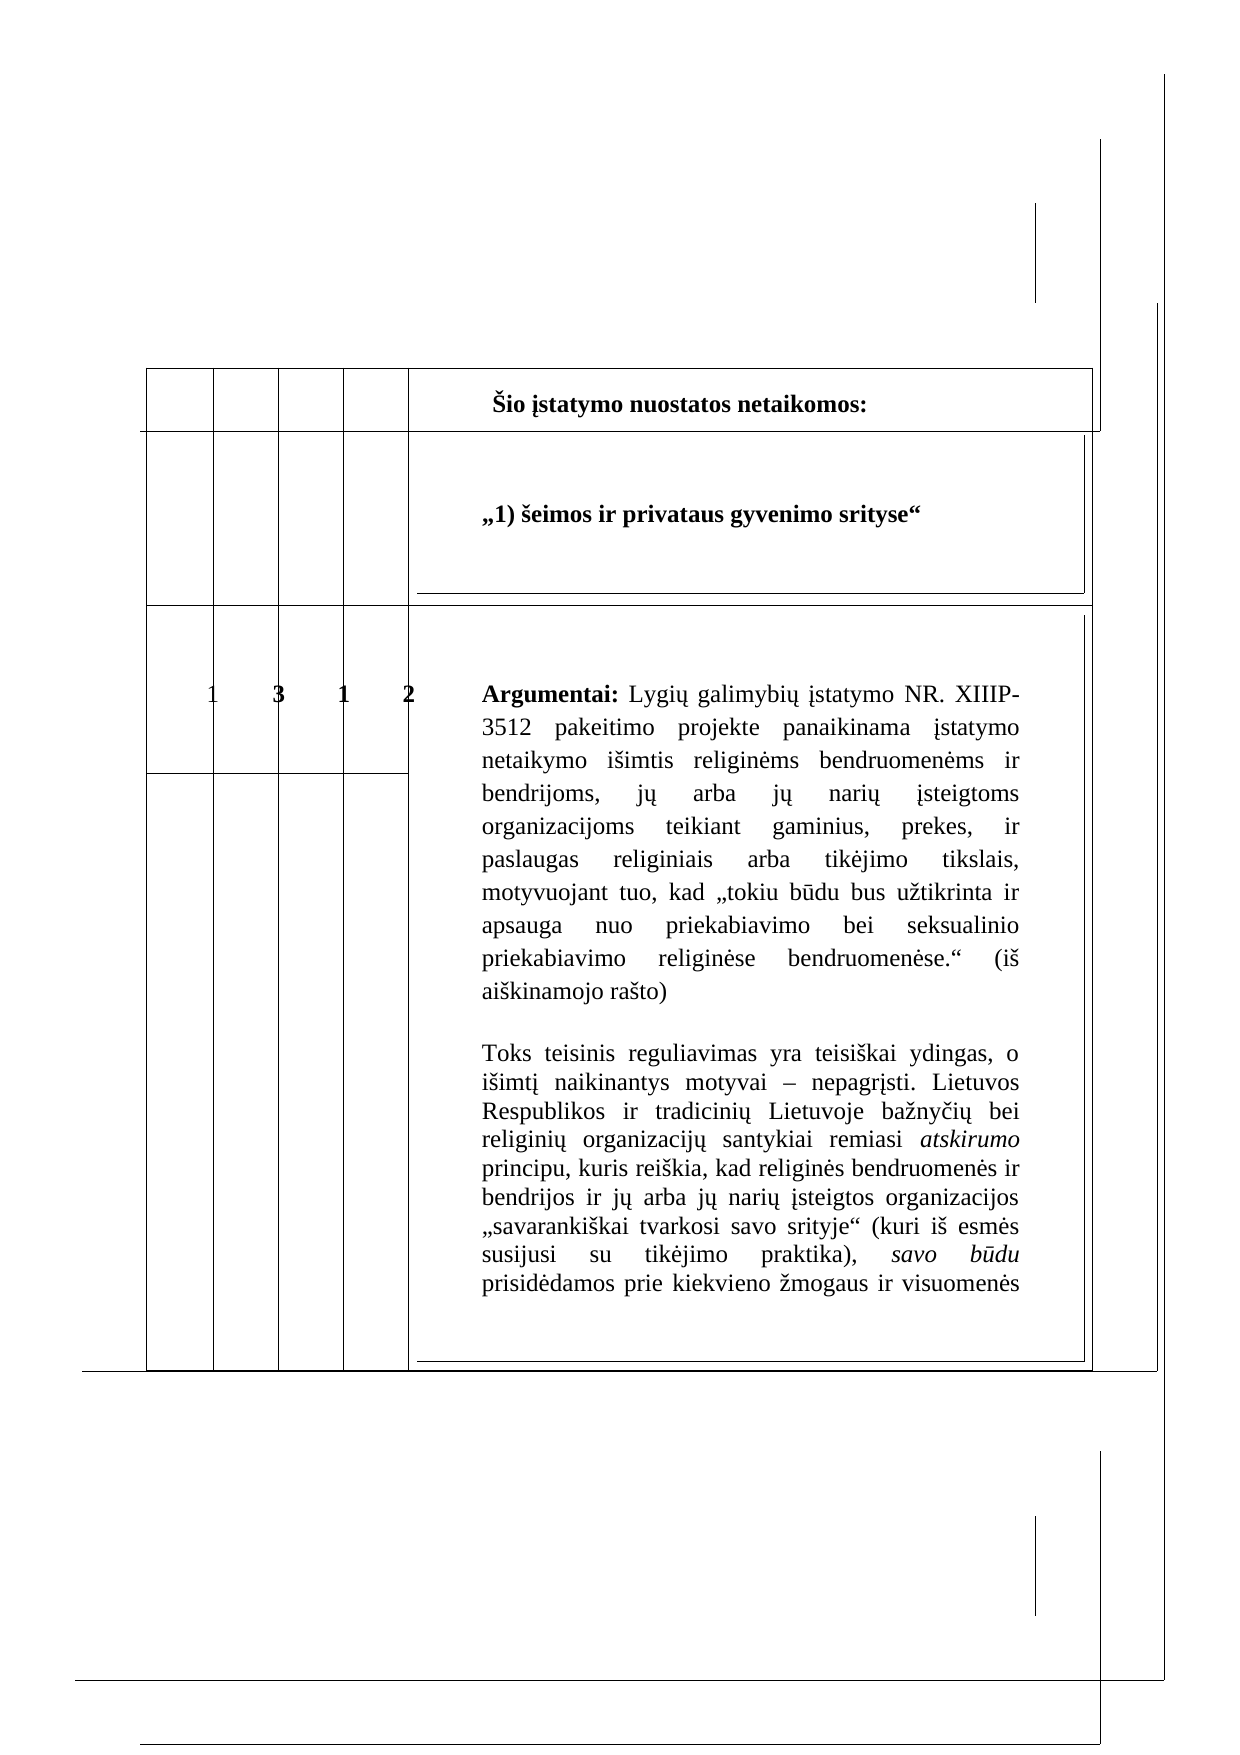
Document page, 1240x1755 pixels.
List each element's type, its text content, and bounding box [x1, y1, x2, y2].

table_cell 1 [344, 369, 408, 605]
table_cell 1 [147, 606, 213, 773]
table_cell 2 [344, 774, 408, 1370]
table_cell Argumentai: Lygių galimybių įstatymo NR. XIIIP-3512 pakeitimo projekte panaikinama įstatymo netaikymo išimtis religinėms bendruomenėms ir bendrijoms, jų arba jų narių įsteigtoms organizacijoms teikiant gaminius, prekes, ir paslaugas religiniais arba tikėjimo tikslais, motyvuojant tuo, kad „tokiu būdu bus užtikrinta ir apsauga nuo priekabiavimo bei seksualinio priekabiavimo religinėse bendruomenėse.“ (iš aiškinamojo rašto) Toks teisinis reguliavimas yra teisiškai ydingas, o išimtį naikinantys motyvai – nepagrįsti. Lietuvos Respublikos ir tradicinių Lietuvoje bažnyčių bei religinių organizacijų santykiai remiasi atskirumo principu, kuris reiškia, kad religinės bendruomenės ir bendrijos ir jų arba jų narių įsteigtos organizacijos „savarankiškai tvarkosi savo srityje“ (kuri iš esmės susijusi su tikėjimo praktika), savo būdu prisidėdamos prie kiekvieno žmogaus ir visuomenės dvasinės ir materialinės gerovės (Lietuvos Respublikos ir Šventojo Sosto sutartis dėl santykių tarp Katalikų bažnyčios ir valstybės teisinių aspektų 1 str.). To būtina sąlyga - galimybė veikti pagal savo etosą (etosas - . tikėjimo, vertybių, moralinių nuostatų ir tradicijų visuma, lemianti asmens arba asmenų grupės elgesį ar elgesio normas), kurį užtikrina religinėms bendruomenėms ir bendrijoms įstatymu taikomos išimtys. Jos yra reikalingos tam, kad religinėms bendruomenėms ir bendrijoms priklausantys asmenys, veikdami įstatymų numatytose ribose, nebūtų verčiami atlikti veiksmų, prieštaraujančių jų sąžinei. Tačiau siūlomu teisiniu reguliavimu iš esmės yra siaurinama galimybė religinėms bendruomenėms ir bendrijoms, jų arba jų narių įsteigtoms organizacijoms teikiant gaminius, prekes, ir paslaugas religiniais arba tikėjimo tikslais veikti pagal savo etosą. Paprastai religinių bendruomenių ir bendrijų nariams etosas neleidžia tam tikrų dalykų (pvz. Caritas organizacijai padedant moterims esančioms krizinio nėštumo situacijoje siūlyti nėštumo nutraukimą, o krikščioniškam knygynui – prekiauti literatūra, kuri skatina kitokių nei religinių bendruomenių ir bendrijų išpažįstamų asmenų bendro gyvenimo formų propagavimą). Tokiu teisiniu reguliavimu būtų sudaromos galimybės riboti sąžinės ir religijos laisvę. Kalbant apie religinėms bendruomenėms ir bendrijoms priklausančių asmenų apsaugą nuo priekabiavimo ir seksualinio priekabiavimo, reikia pastebėti, kad LR Konstitucija įsakmiai teigia, kad Bažnyčių bei religinių organizacijų mokslo skelbimas, kita tikybinė veikla, taip pat maldos namai negali būti naudojami tam, kas prieštarauja Konstitucijai ir įstatymams.“ (43 st. 4 d.), o valstybė pripažįsta tradicines Lietuvoje bažnyčias bei religines organizacijas, o kitas bažnyčias ir religines organizacijas tik jeigu „ jų mokymas bei apeigos neprieštarauja įstatymui ir dorai“ (43 str. 1 d.). Įstatymai nenumato religinėms bendruomenės ir bendrijoms išimčių iš įstatymų, draudžiančių priekabiauti bei seksualiai priekabiauti. Joms galioja tiek Apsaugos nuo smurto artimoje aplinkoje įstatymas, draudžiantis bet kokios rūšies smurtą, tiek ir LR Baudžiamojo kodekso nuostatos, draudžiančios diskriminavimą (169 str.) ir seksualinį priekabiavimą. (152 str.). Pasiūlymas: Papildyti įstatymo projekto 3 straipsnio 1 dalį 3 punktu ir išdėstyti taip, atitinkamai pernumeruojant kitus dalies punktus: Šio įstatymo nuostatos netaikomos: „3) religinėms bendruomenėms ir bendrijoms, jų arba jų narių įsteigtoms organizacijoms, kurių steigimo ar juos atitinkančiuose dokumentuose nustatyta, kad jų etosas remiasi religija ar tikėjimu, teikiant gaminius, prekes ir paslaugas religiniais arba tikėjimo tikslais;“ [409, 606, 1092, 1370]
table_cell 1 [279, 369, 343, 605]
table_cell 3 [214, 606, 278, 773]
table_cell 1 [279, 606, 343, 773]
table_cell 1 [147, 369, 213, 605]
table_cell 3 [214, 774, 278, 1370]
table_cell 3 [214, 369, 278, 605]
table_cell 2 [344, 606, 408, 773]
table_cell Argumentai: pagal dabar galiojančią Lygių galimybių įstatymo NR. IX-1826 redakciją Lygių galimybių įstatymas netaikomas šeimos ir privataus gyvenimo srityse (LGĮ 3 str., 1 d., 1 p.) Lygių galimybių įstatymo NR. XIIIP-3512 pakeitimo projekte šią nuostatą siūloma išbraukti, motyvuojant tuo, kad: „Minėta lygių galimybių kontrolieriaus veikla kai kuriais atvejais yra tiesiogiai ar netiesiogiai susijusi su asmenų šeimos ir privačiu gyvenimu (pavyzdžiui, šiuo metu vykdomas LGKT projektas dėl smurto artimoje aplinkoje, taip pat vykdoma švietėjiška bei prevencinė veikla dėl tėvų, auginančių vaikus, integracijos į darbo rinką ir pan.), todėl LGĮ nuostatas būtina suderinti su LGĮ reglamentuojamomis lygių galimybių kontrolieriaus atliekamomis funkcijomis.“(iš projekto aiškinamojo rašto) Lygių galimybių kontrolieriaus tarnybos vykdomas projektas negali būti pagrindu keisti įstatymą. Priešingai: Lygių galimybių kontrolieriaus tarnyba, kaip Seimo įsteigta ir jam atskaitinga institucija, privalo veikti savo įgaliojimų ribose. Siūlomu teisiniu reguliavimu nepagrįstai išplečiama Lygių galimybių kontrolieriaus tarnybos kompetencija. Tiek pagal Lygių galimybių įstatymą, tiek pagal LR Seimo patvirtintus Lygių galimybių kontrolieriaus tarnybos nuostatus, apibrėžiančius tarnybos veiklos sritis, tikslus ir funkcijas, Lygių galimybių kontrolieriaus tarnybos veikla yra susijusi su lygių galimybių ir nediskriminavimo priežiūros ir kontrolės viešojoje erdvėje funkcija; ji apima skundų, susijusių su fizinių ir juridinių asmenų elgesiu viešojoje, bet ne privačioje erdvėje, nagrinėjimu; monitoruoja santykius, kurie susiklosto ir yra įgyvendinami viešojoje erdvėje viešojo administravimo veiklos (5 str.), švietimo veiklos (6 str.), privatinių teisinių santykių, kurie atsiranda stojimo į valstybės tarnybą ar darbo sutarties (7 str.) ar prekybos ir paslaugų teikimo pagrindu (8 str.), organizacijų ir asociacijų veiklos (9 str.) teisinių santykių pagrindu. Lygių galimybių įstatymo 17 str. 2 d. nuostata, jog lygių galimybių kontrolierius „vykdo prevencinę ir švietėjišką veiklą, lygių galimybių užtikrinimo sklaidą“ yra vertintina visos lygių galimybių kontrolieriaus kompetencijos kontekste ir šios funkcijos įgyvendinimas negali išeiti iš lygių galimybių kontrolieriaus kompetencijos ribų. Įstatyme nurodytos išlygos panaikinimas iš esmės reikštų, kad Lygių galimybių kontrolieriaus ateityje galės ne tik siūlyti atitinkamas programas (kaip gali ir dabar), bet ir galės priversti visuomenės narius jomis naudotis, o jiems nesutinkant su jų turiniu (pvz. dėl religinių priežasčių), netgi ir taikyti sankcijas už jų neįgyvendinimą. Toks teisinis reguliavimas prieštarauja LR Konstitucijos 22 str., numatančiam, kad žmogaus privatus gyvenimas yra neliečiamas. Numatant šeimos santykiams taikyti tas pačias kontrolės priemones, kaip ir darbo santykiams iš esmės ištrinama riba tarp viešojo ir privataus gyvenimo ir sudaromos prielaidos nepagrįstai valstybės intervencijai į privatų šeimos gyvenimą. Klausimai susiję su lygių galimybių užtikrinimu viešojoje erdvėje, kurie valstybėje yra reguliuojami imperatyviomis įstatymo taisyklėmis, privačiame gyvenime yra sprendžiami savireguliacijos mechanizmų pagalba, o sprendimai yra priiminėjami konsensuso pagrindu. Panaikinus įstatyme esančią išlygą gali būti pažeistas trapus imperatyvios valstybės pareigos reguliuoti visuomeninius santykius taip, kad nebūtų pažeidžiamos lygios galimybės ir asmenys nebūtų diskriminuojami, ir asmenų laisvės privačioje erdvėje patiems laisvai nusistatyti tarpusavio santykių konstravimo modelį, balansas. Be to, yra sričių, kuriose visai pagrįstai asmenys gali būti traktuojami skirtingai, viena iš jų yra šeimos santykiai. Vienintelis atvejis, kada valstybė gali kištis į šeimos gyvenimą – kai reikia apsaugoti asmenis nuo nusikalstamų veiksmų. Tačiau šiuos klausimus sprendžia jau esamos teisinės priemonės. Sutuoktinių lygybę šeimoje garantuoja LR Konstitucijos 38 str. numatantis, kad sutuoktinų teisės yra lygios. Atitinkama nuostata yra įrašyta ir LR Civiliniame kodekse. Lietuvos Respublikos apsaugos nuo smurto artimoje aplinkoje įstatymo 2 str. numato, kad smurtas artimoje aplinkoje yra žmogaus teisių ir laisvių pažeidimas. Pagal šį įstatymą, smurtu yra laikomas bet koks veikimu ar neveikimu asmeniui daromas tyčinis fizinis, psichinis, seksualinis, ekonominis ar kitas poveikis, dėl kurio asmuo patiria fizinę, materialinę ar neturtinę žalą (7 str), taigi, jis draudžia ir seksualinį priekabiavimą ar vertimą santykiauti pasinaudojant priklausoma padėtimi, o taip pat apima ir asmens diskriminavimą bei lygių galimybių šeimoje neužtikrinimą. Asmenų apsaugą nuo smurto artimoje aplinkoje išsamiai reguliuoja Lietuvos Respublikos apsaugos nuo smurto artimoje aplinkoje įstatymas, kuris numato, jog „Valstybės ir savivaldybių institucijos, įstaigos ir nevyriausybinės organizacijos pagal kompetenciją rengia ir įgyvendina priemones, kuriomis siekiama užkirsti kelią smurtui artimoje aplinkoje, vykdo šio ir kitų teisės aktų reikalavimus. (4 str. 1 d.) Įstatyme numatytos prevencijos priemonės įgyvendinamos pagal Lietuvos Respublikos Vyriausybės ir jos įgaliotų institucijų parengtas programas. Savivaldybės institucijos prevencijos priemones, skirtas nuo smurto artimoje aplinkoje nukentėjusiems asmenims, numato savivaldybės strateginiame plėtros ir (ar) savivaldybės strateginiame veiklos planuose. Prevencijos priemonės finansuojamos iš valstybės ir savivaldybių biudžetų ir tarptautinių programų. Vyriausybė finansuoja nevyriausybinių organizacijų atliekamą prevencinę veiklą. (4 str. 2 d.). Pasiūlymas: Papildyti įstatymo projektą 3 straipsnio 1 dalį 1 punktu ir išdėstyti taip, atitinkamai pernumeruojant kitus dalies punktus: Šio įstatymo nuostatos netaikomos: „1) šeimos ir privataus gyvenimo srityse“ [409, 369, 1092, 605]
table_cell 1 [279, 774, 343, 1370]
table_cell 1 [147, 774, 213, 1370]
